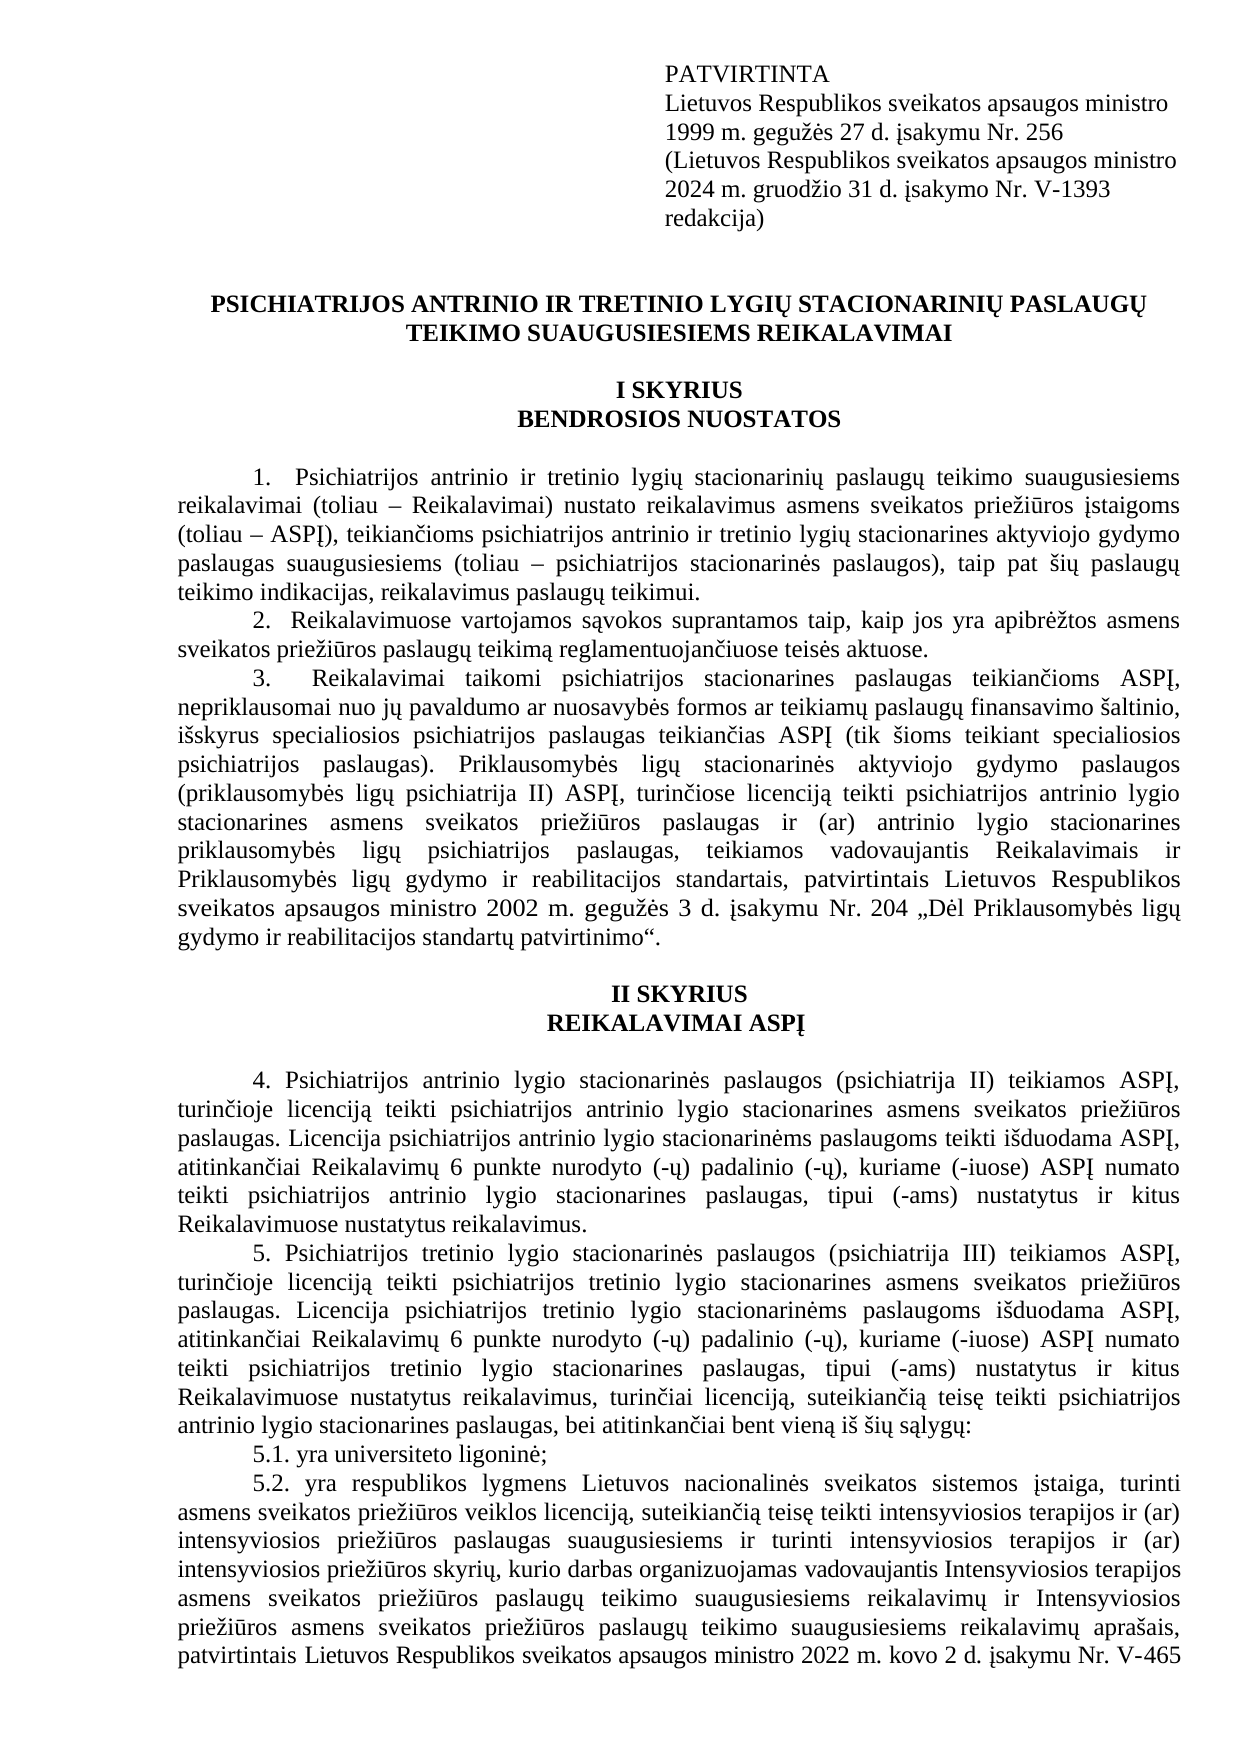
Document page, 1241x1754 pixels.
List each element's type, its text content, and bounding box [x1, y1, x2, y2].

text 5.1. yra universiteto ligoninė; [177, 1439, 1181, 1468]
text 2024 m. gruodžio 31 d. įsakymo Nr. V-1393 [664, 174, 1181, 203]
text II SKYRIUS [177, 979, 1181, 1008]
text PATVIRTINTA [664, 59, 1181, 88]
text 4. Psichiatrijos antrinio lygio stacionarinės paslaugos (psichiatrija II) teikiamos ASPĮ, turinčioje licenciją teikti psichiatrijos antrinio lygio stacionarines asmens sveikatos priežiūros paslaugas. Licencija psichiatrijos antrinio lygio stacionarinėms paslaugoms teikti išduodama ASPĮ, atitinkančiai Reikalavimų 6 punkte nurodyto (-ų) padalinio (-ų), kuriame (-iuose) ASPĮ numato teikti psichiatrijos antrinio lygio stacionarines paslaugas, tipui (-ams) nustatytus ir kitus Reikalavimuose nustatytus reikalavimus. [177, 1065, 1181, 1238]
text 5. Psichiatrijos tretinio lygio stacionarinės paslaugos (psichiatrija III) teikiamos ASPĮ, turinčioje licenciją teikti psichiatrijos tretinio lygio stacionarines asmens sveikatos priežiūros paslaugas. Licencija psichiatrijos tretinio lygio stacionarinėms paslaugoms išduodama ASPĮ, atitinkančiai Reikalavimų 6 punkte nurodyto (-ų) padalinio (-ų), kuriame (-iuose) ASPĮ numato teikti psichiatrijos tretinio lygio stacionarines paslaugas, tipui (-ams) nustatytus ir kitus Reikalavimuose nustatytus reikalavimus, turinčiai licenciją, suteikiančią teisę teikti psichiatrijos antrinio lygio stacionarines paslaugas, bei atitinkančiai bent vieną iš šių sąlygų: [177, 1238, 1181, 1439]
text 5.2. yra respublikos lygmens Lietuvos nacionalinės sveikatos sistemos įstaiga, turinti asmens sveikatos priežiūros veiklos licenciją, suteikiančią teisę teikti intensyviosios terapijos ir (ar) intensyviosios priežiūros paslaugas suaugusiesiems ir turinti intensyviosios terapijos ir (ar) intensyviosios priežiūros skyrių, kurio darbas organizuojamas vadovaujantis Intensyviosios terapijos asmens sveikatos priežiūros paslaugų teikimo suaugusiesiems reikalavimų ir Intensyviosios priežiūros asmens sveikatos priežiūros paslaugų teikimo suaugusiesiems reikalavimų aprašais, patvirtintais Lietuvos Respublikos sveikatos apsaugos ministro 2022 m. kovo 2 d. įsakymu Nr. V-465 [177, 1468, 1181, 1669]
text I SKYRIUS [177, 375, 1181, 404]
text Lietuvos Respublikos sveikatos apsaugos ministro [664, 88, 1181, 117]
text REIKALAVIMAI ASPĮ [177, 1008, 1181, 1037]
text redakcija) [664, 203, 1181, 232]
text 2. Reikalavimuose vartojamos sąvokos suprantamos taip, kaip jos yra apibrėžtos asmens sveikatos priežiūros paslaugų teikimą reglamentuojančiuose teisės aktuose. [177, 605, 1181, 663]
text PSICHIATRIJOS ANTRINIO IR TRETINIO LYGIŲ STACIONARINIŲ PASLAUGŲ TEIKIMO SUAUGUSIESIEMS REIKALAVIMAI [177, 289, 1181, 347]
text 1999 m. gegužės 27 d. įsakymu Nr. 256 [664, 117, 1181, 145]
text 1. Psichiatrijos antrinio ir tretinio lygių stacionarinių paslaugų teikimo suaugusiesiems reikalavimai (toliau – Reikalavimai) nustato reikalavimus asmens sveikatos priežiūros įstaigoms (toliau – ASPĮ), teikiančioms psichiatrijos antrinio ir tretinio lygių stacionarines aktyviojo gydymo paslaugas suaugusiesiems (toliau – psichiatrijos stacionarinės paslaugos), taip pat šių paslaugų teikimo indikacijas, reikalavimus paslaugų teikimui. [177, 462, 1181, 605]
text 3. Reikalavimai taikomi psichiatrijos stacionarines paslaugas teikiančioms ASPĮ, nepriklausomai nuo jų pavaldumo ar nuosavybės formos ar teikiamų paslaugų finansavimo šaltinio, išskyrus specialiosios psichiatrijos paslaugas teikiančias ASPĮ (tik šioms teikiant specialiosios psichiatrijos paslaugas). Priklausomybės ligų stacionarinės aktyviojo gydymo paslaugos (priklausomybės ligų psichiatrija II) ASPĮ, turinčiose licenciją teikti psichiatrijos antrinio lygio stacionarines asmens sveikatos priežiūros paslaugas ir (ar) antrinio lygio stacionarines priklausomybės ligų psichiatrijos paslaugas, teikiamos vadovaujantis Reikalavimais ir Priklausomybės ligų gydymo ir reabilitacijos standartais, patvirtintais Lietuvos Respublikos sveikatos apsaugos ministro 2002 m. gegužės 3 d. įsakymu Nr. 204 „Dėl Priklausomybės ligų gydymo ir reabilitacijos standartų patvirtinimo“. [177, 663, 1181, 950]
text (Lietuvos Respublikos sveikatos apsaugos ministro [664, 145, 1181, 174]
text BENDROSIOS NUOSTATOS [177, 404, 1181, 433]
